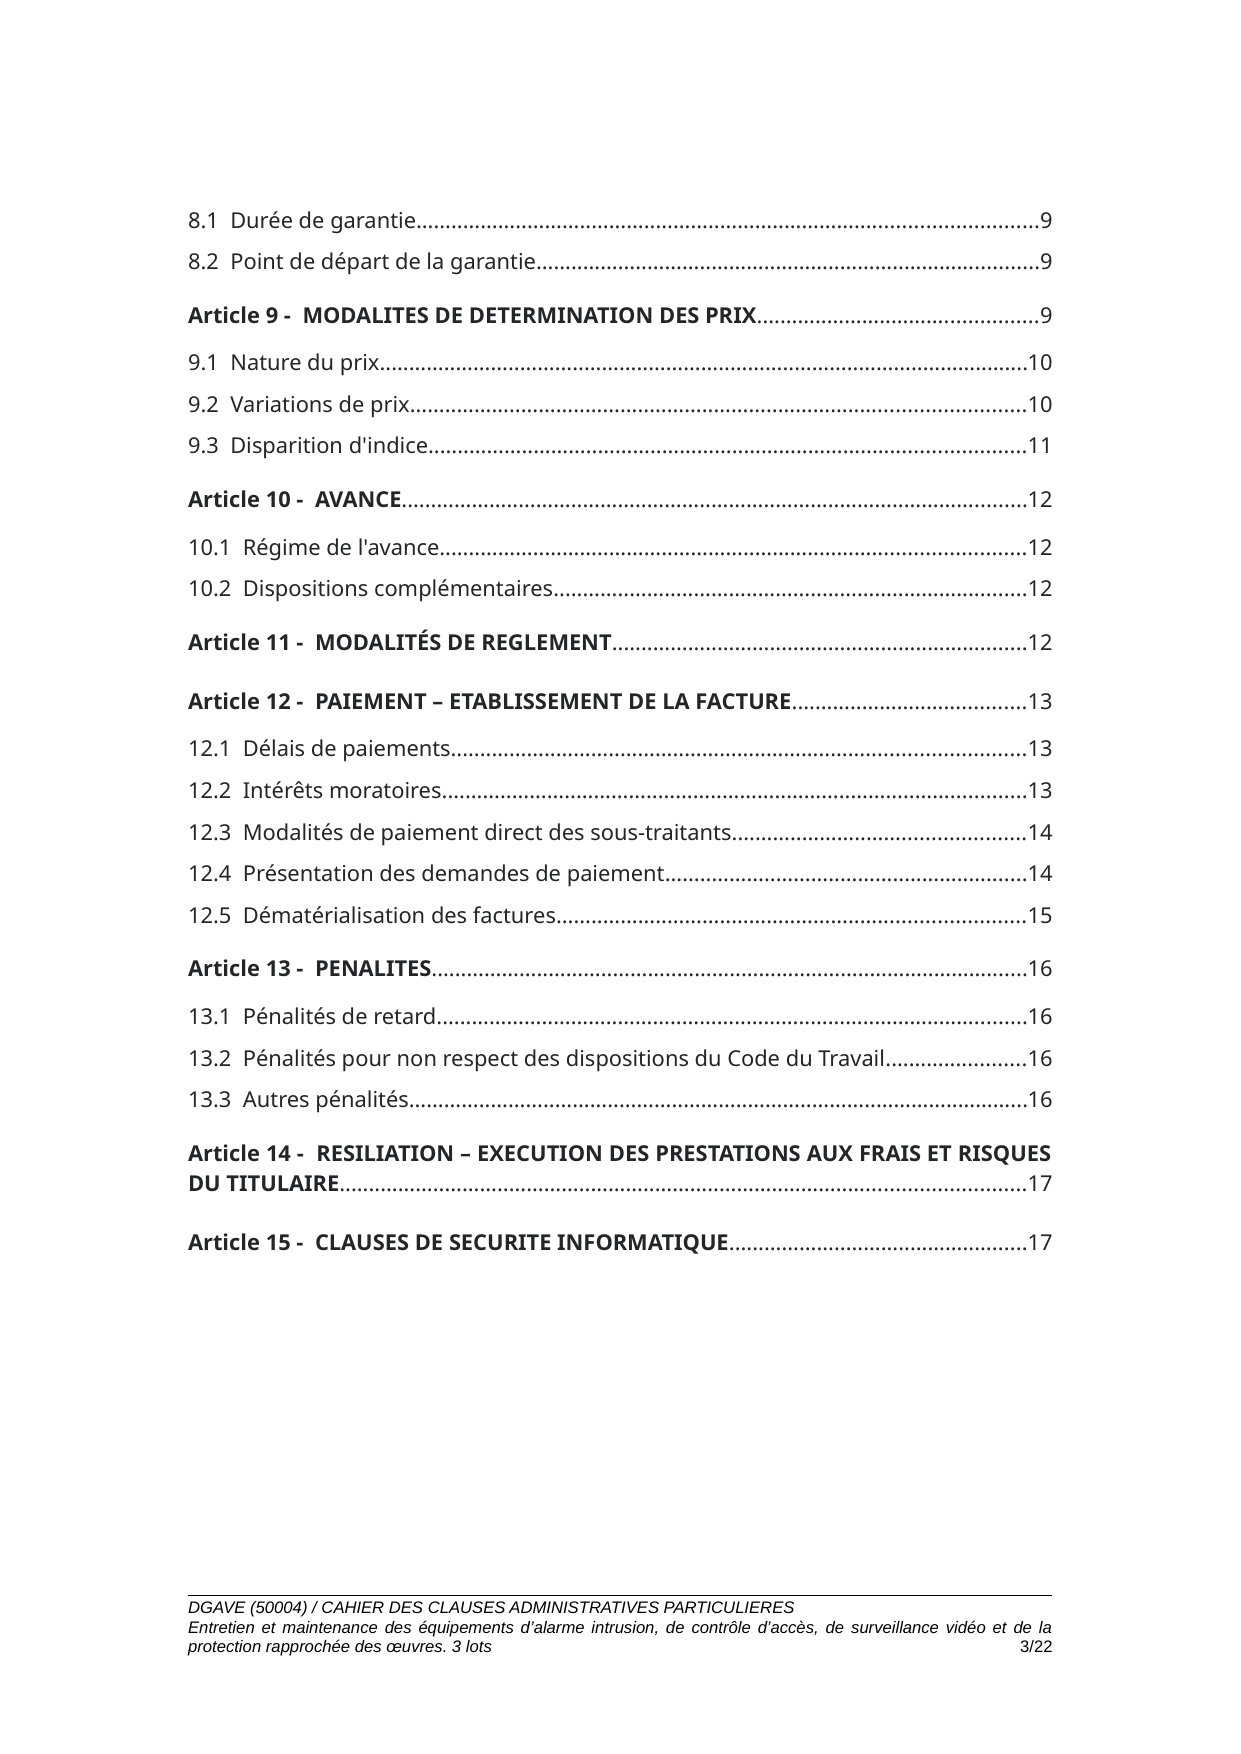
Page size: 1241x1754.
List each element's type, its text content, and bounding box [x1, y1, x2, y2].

text 13.1 Pénalités de retard 16 [188, 1001, 1052, 1031]
text 12.2 Intérêts moratoires 13 [188, 775, 1052, 805]
text 10.2 Dispositions complémentaires 12 [188, 573, 1052, 603]
text Article 9 - MODALITES DE DETERMINATION DES PRIX 9 [188, 300, 1052, 329]
text Article 11 - MODALITÉS DE REGLEMENT 12 [188, 627, 1052, 656]
text 8.1 Durée de garantie 9 [188, 204, 1052, 234]
text 9.2 Variations de prix 10 [188, 389, 1052, 419]
text Article 13 - PENALITES 16 [188, 953, 1052, 983]
text 9.1 Nature du prix 10 [188, 347, 1052, 377]
text 12.4 Présentation des demandes de paiement 14 [188, 858, 1052, 888]
text 13.3 Autres pénalités 16 [188, 1084, 1052, 1114]
text 12.5 Dématérialisation des factures 15 [188, 900, 1052, 930]
text 10.1 Régime de l'avance 12 [188, 531, 1052, 561]
text 13.2 Pénalités pour non respect des dispositions du Code du Travail 16 [188, 1043, 1052, 1072]
text 9.3 Disparition d'indice 11 [188, 431, 1052, 460]
text 12.1 Délais de paiements 13 [188, 733, 1052, 763]
text Article 14 - RESILIATION – EXECUTION DES PRESTATIONS AUX FRAIS ET RISQUES DU TITULAIRE 17 [188, 1138, 1052, 1197]
text Article 10 - AVANCE 12 [188, 484, 1052, 514]
text 12.3 Modalités de paiement direct des sous-traitants 14 [188, 817, 1052, 846]
text Article 15 - CLAUSES DE SECURITE INFORMATIQUE 17 [188, 1227, 1052, 1257]
text Article 12 - PAIEMENT – ETABLISSEMENT DE LA FACTURE 13 [188, 686, 1052, 716]
text 8.2 Point de départ de la garantie 9 [188, 246, 1052, 276]
